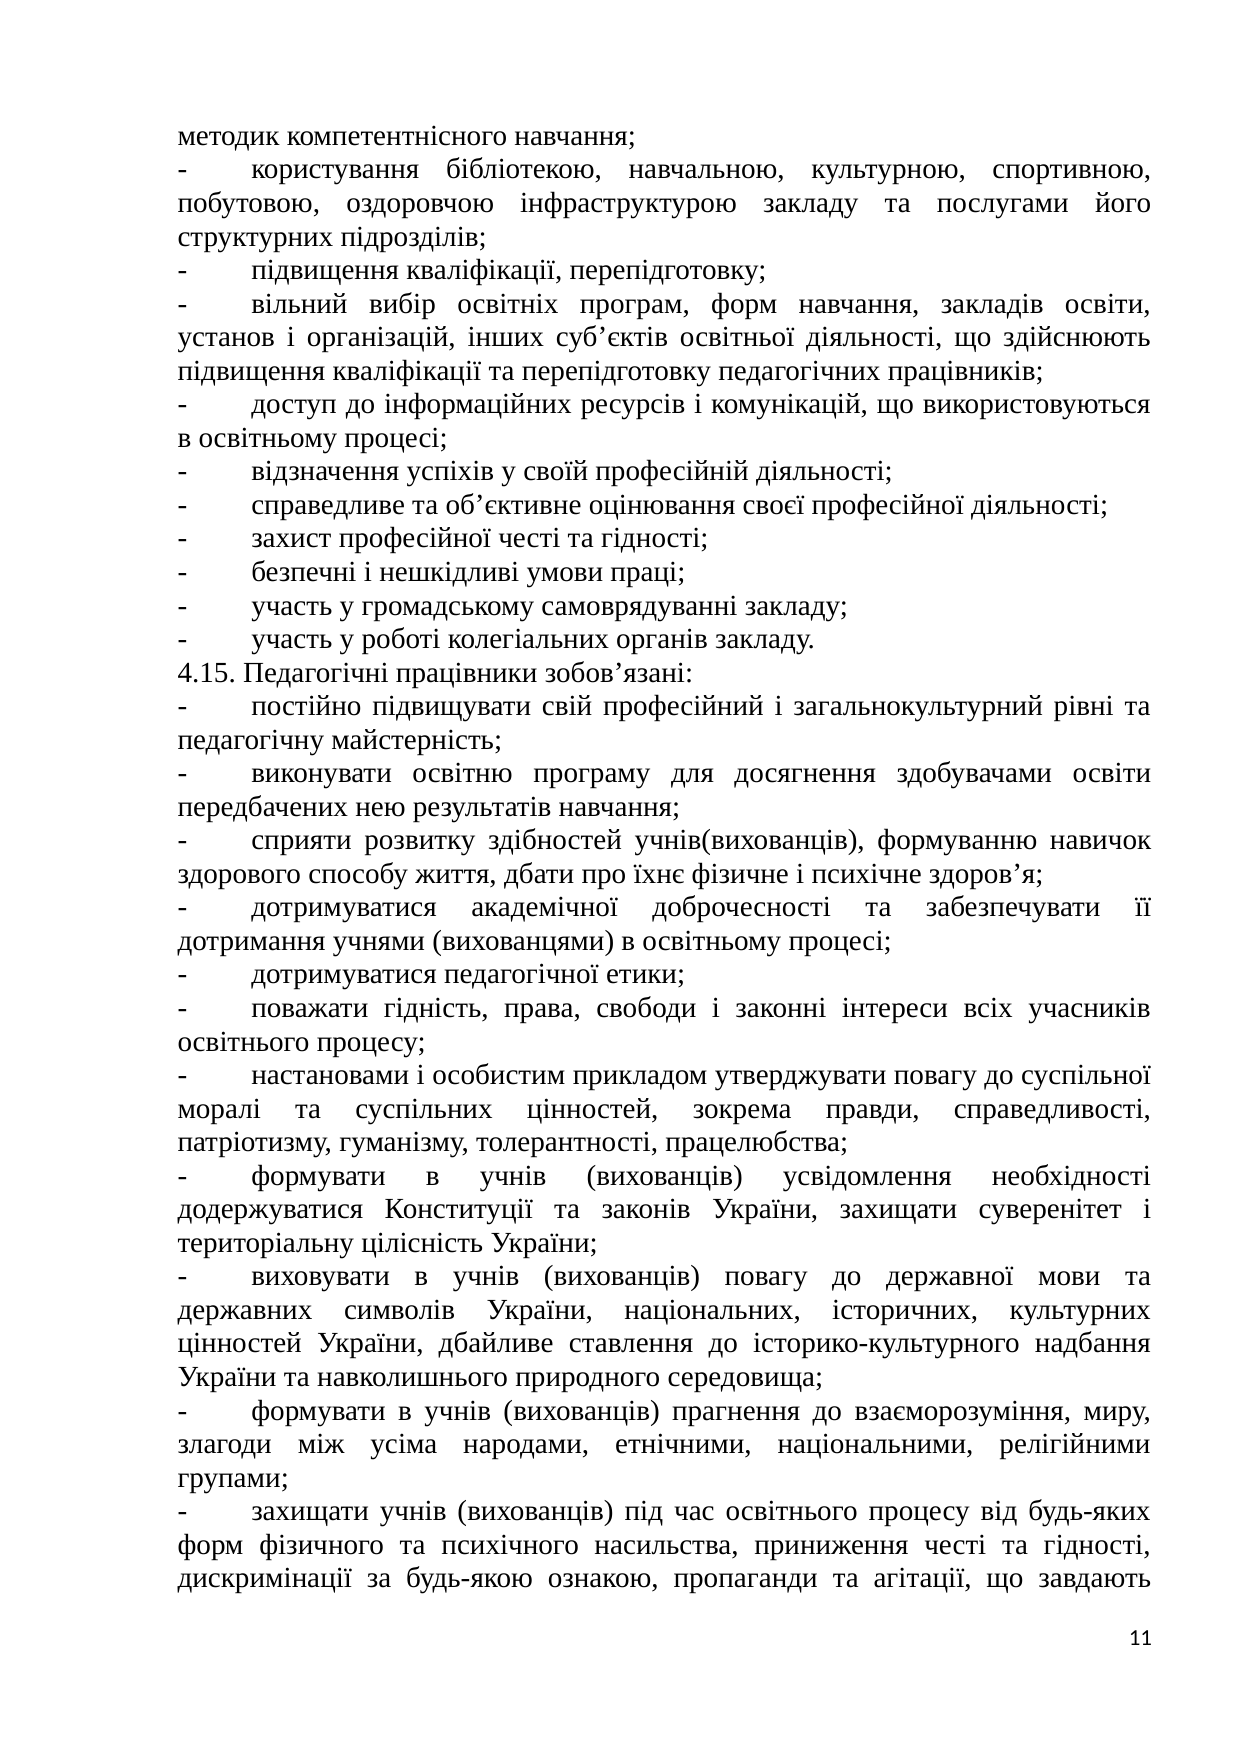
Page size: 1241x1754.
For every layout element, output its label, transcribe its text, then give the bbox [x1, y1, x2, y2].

text - виховувати в учнів (вихованців) повагу до державної мови та державних символів України, національних, історичних, культурних цінностей України, дбайливе ставлення до історико-культурного надбання України та навколишнього природного середовища; [177, 1258, 1152, 1393]
text - участь у роботі колегіальних органів закладу. [177, 621, 1152, 655]
text - безпечні і нешкідливі умови праці; [177, 554, 1152, 588]
text - користування бібліотекою, навчальною, культурною, спортивною, побутовою, оздоровчою інфраструктурою закладу та послугами його структурних підрозділів; [177, 152, 1152, 252]
text - захист професійної честі та гідності; [177, 521, 1152, 554]
text - відзначення успіхів у своїй професійній діяльності; [177, 453, 1152, 487]
text - формувати в учнів (вихованців) прагнення до взаєморозуміння, миру, злагоди між усіма народами, етнічними, національними, релігійними групами; [177, 1393, 1152, 1493]
text методик компетентнісного навчання; [177, 118, 1152, 152]
text - підвищення кваліфікації, перепідготовку; [177, 252, 1152, 286]
text - дотримуватися педагогічної етики; [177, 957, 1152, 990]
text - захищати учнів (вихованців) під час освітнього процесу від будь-яких форм фізичного та психічного насильства, приниження честі та гідності, дискримінації за будь-якою ознакою, пропаганди та агітації, що завдають [177, 1493, 1152, 1594]
text - поважати гідність, права, свободи і законні інтереси всіх учасників освітнього процесу; [177, 990, 1152, 1057]
text - постійно підвищувати свій професійний і загальнокультурний рівні та педагогічну майстерність; [177, 688, 1152, 755]
text - справедливе та об’єктивне оцінювання своєї професійної діяльності; [177, 487, 1152, 521]
text - формувати в учнів (вихованців) усвідомлення необхідності додержуватися Конституції та законів України, захищати суверенітет і територіальну цілісність України; [177, 1158, 1152, 1258]
text - доступ до інформаційних ресурсів і комунікацій, що використовуються в освітньому процесі; [177, 386, 1152, 453]
text - сприяти розвитку здібностей учнів(вихованців), формуванню навичок здорового способу життя, дбати про їхнє фізичне і психічне здоров’я; [177, 822, 1152, 889]
text 4.15. Педагогічні працівники зобов’язані: [177, 655, 1152, 688]
text - виконувати освітню програму для досягнення здобувачами освіти передбачених нею результатів навчання; [177, 755, 1152, 822]
text - настановами і особистим прикладом утверджувати повагу до суспільної моралі та суспільних цінностей, зокрема правди, справедливості, патріотизму, гуманізму, толерантності, працелюбства; [177, 1057, 1152, 1158]
text - дотримуватися академічної доброчесності та забезпечувати її дотримання учнями (вихованцями) в освітньому процесі; [177, 889, 1152, 957]
text - вільний вибір освітніх програм, форм навчання, закладів освіти, установ і організацій, інших суб’єктів освітньої діяльності, що здійснюють підвищення кваліфікації та перепідготовку педагогічних працівників; [177, 286, 1152, 386]
text - участь у громадському самоврядуванні закладу; [177, 588, 1152, 621]
